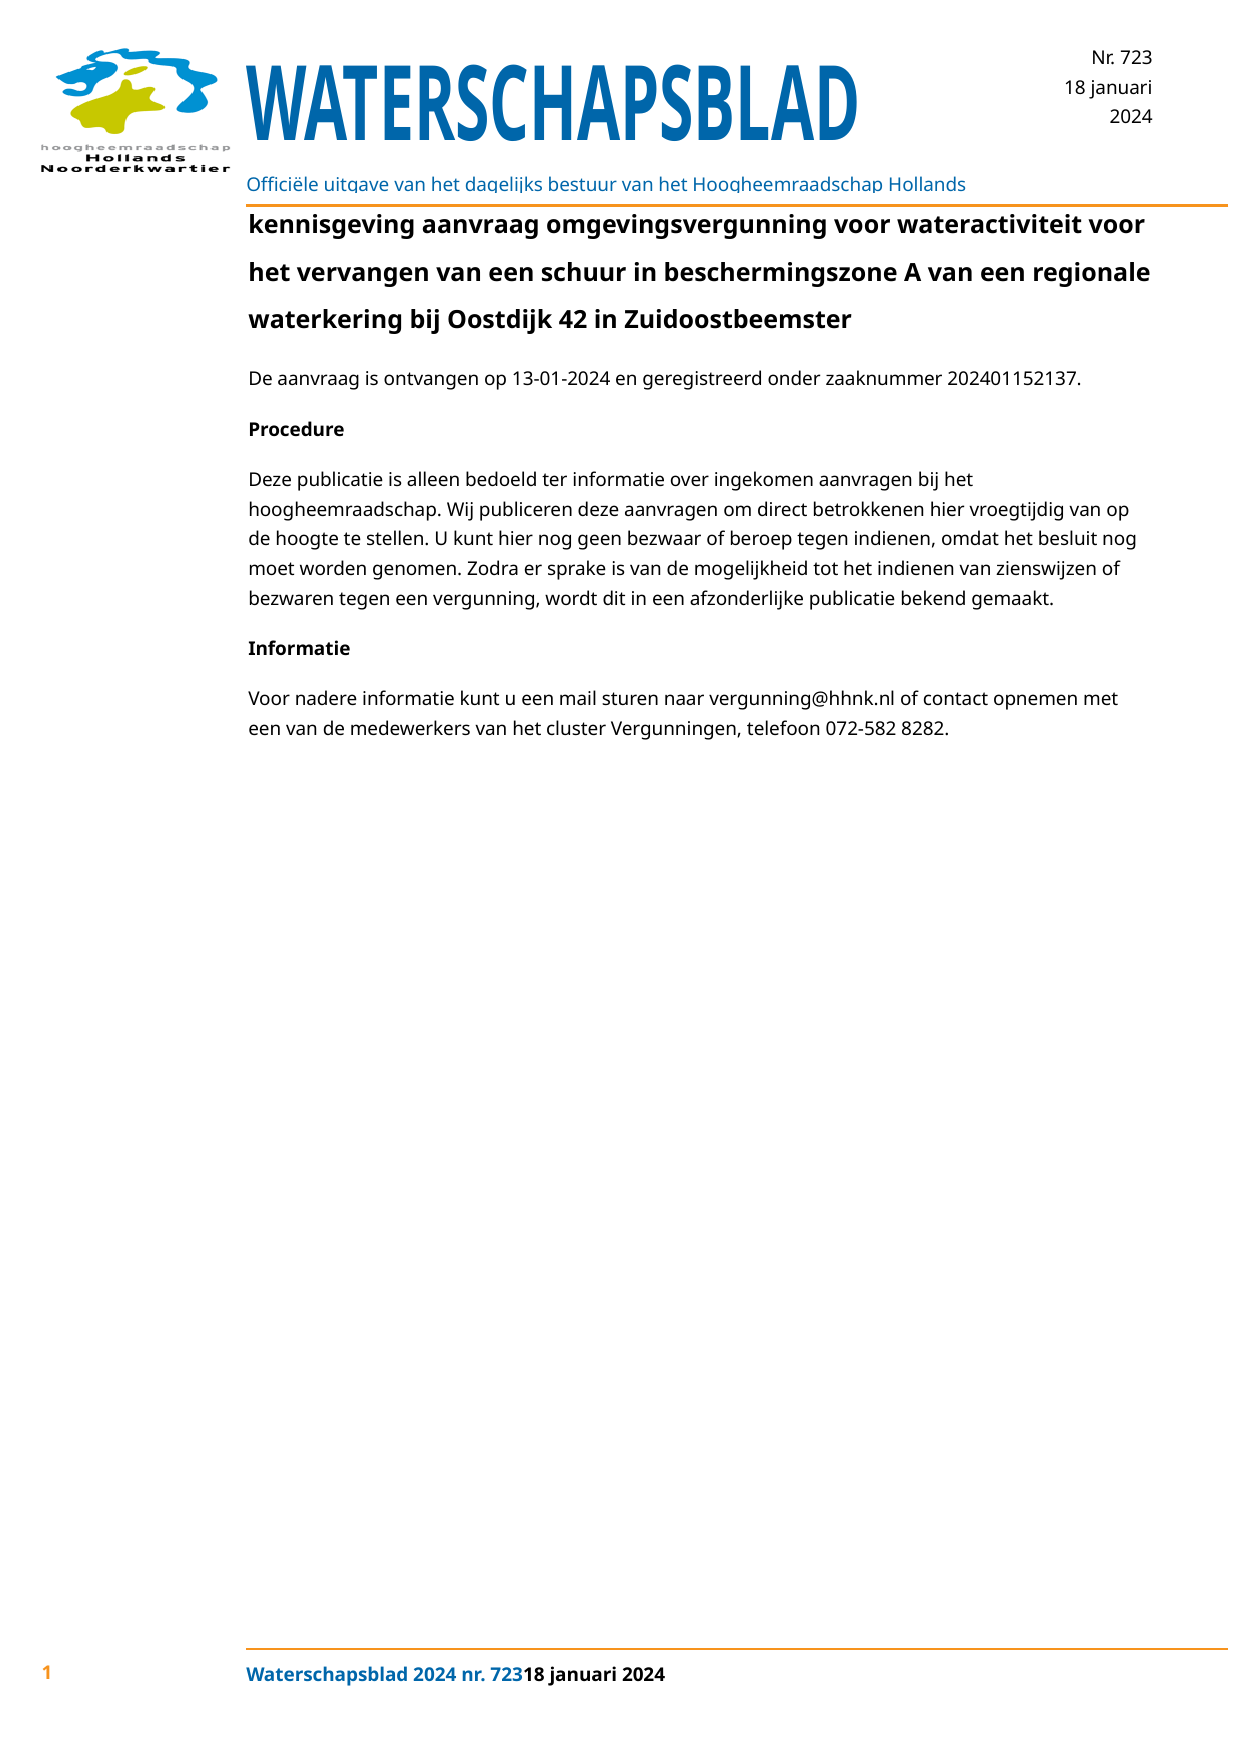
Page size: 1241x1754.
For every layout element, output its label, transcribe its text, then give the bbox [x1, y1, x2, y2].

text Deze publicatie is alleen bedoeld ter informatie over ingekomen aanvragen bij het hoogheemraadschap. Wij publiceren deze aanvragen om direct betrokkenen hier vroegtijdig van op de hoogte te stellen. U kunt hier nog geen bezwaar of beroep tegen indienen, omdat het besluit nog moet worden genomen. Zodra er sprake is van de mogelijkheid tot het indienen van zienswijzen of bezwaren tegen een vergunning, wordt dit in een afzonderlijke publicatie bekend gemaakt. [248, 466, 1152, 610]
text Voor nadere informatie kunt u een mail sturen naar vergunning@hhnk.nl of contact opnemen met een van de medewerkers van het cluster Vergunningen, telefoon 072-582 8282. [248, 686, 1152, 741]
text kennisgeving aanvraag omgevingsvergunning voor wateractiviteit voor het vervangen van een schuur in beschermingszone A van een regionale waterkering bij Oostdijk 42 in Zuidoostbeemster [248, 207, 1152, 336]
picture [41, 47, 231, 172]
text Informatie [248, 635, 1152, 661]
text Procedure [248, 416, 1152, 442]
text De aanvraag is ontvangen op 13-01-2024 en geregistreerd onder zaaknummer 202401152137. [248, 366, 1152, 391]
